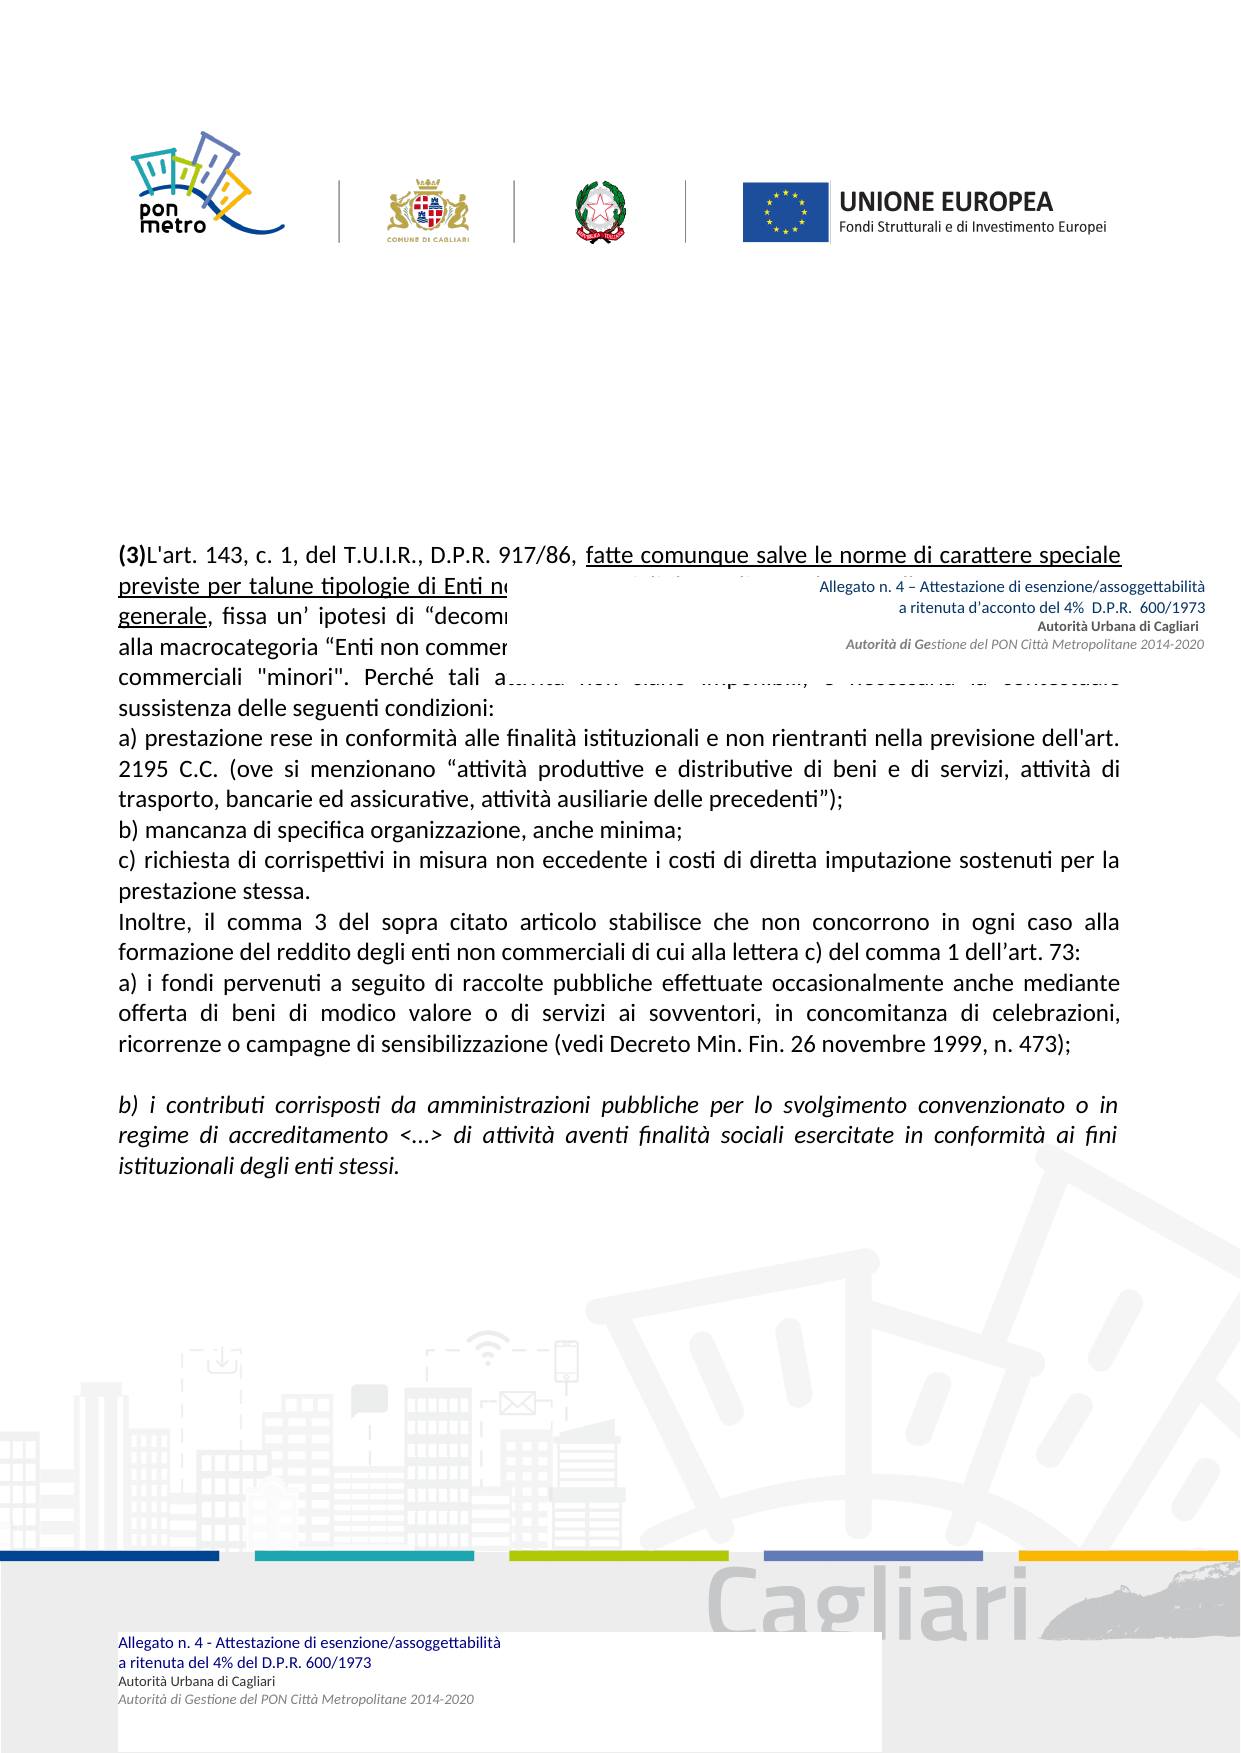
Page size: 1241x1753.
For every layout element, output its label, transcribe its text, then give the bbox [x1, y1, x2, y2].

text Autorità di Gestione del PON Città Metropolitane 2014-2020 [507, 635, 1205, 653]
text c) richiesta di corrispettivi in misura non eccedente i costi di diretta imputazione sostenuti per la prestazione stessa. [118, 845, 1122, 906]
text Autorità Urbana di Cagliari [507, 617, 1205, 635]
text Allegato n. 4 - Attestazione di esenzione/assoggettabilità [118, 1632, 882, 1652]
text Allegato n. 4 – Attestazione di esenzione/assoggettabilità [507, 577, 1205, 597]
text (3)L'art. 143, c. 1, del T.U.I.R., D.P.R. 917/86, fatte comunque salve le norme di carattere speciale previste per talune tipologie di Enti non commerciali, le quali prevalgono sulla norma a carattere generale, fissa un’ ipotesi di “decommercializzazione generica” applicabile, in linea di massima, alla macrocategoria “Enti non commerciali”, escludendo dal novero della tassazione alcune attività commerciali "minori". Perché tali attività non siano imponibili, è necessaria la contestuale sussistenza delle seguenti condizioni: [118, 539, 1122, 596]
text Inoltre, il comma 3 del sopra citato articolo stabilisce che non concorrono in ogni caso alla formazione del reddito degli enti non commerciali di cui alla lettera c) del comma 1 dell’art. 73: [118, 906, 1122, 967]
text Autorità di Gestione del PON Città Metropolitane 2014-2020 [118, 1690, 882, 1708]
text (3)L'art. 143, c. 1, del T.U.I.R., D.P.R. 917/86, fatte comunque salve le norme di carattere speciale previste per talune tipologie di Enti non commerciali, le quali prevalgono sulla norma a carattere generale, fissa un’ ipotesi di “decommercializzazione generica” applicabile, in linea di massima, alla macrocategoria “Enti non commerciali”, escludendo dal novero della tassazione alcune attività commerciali "minori". Perché tali attività non siano imponibili, è necessaria la contestuale sussistenza delle seguenti condizioni: [118, 598, 1122, 723]
text a ritenuta d’acconto del 4% D.P.R. 600/1973 [507, 597, 1205, 617]
text b) mancanza di specifica organizzazione, anche minima; [118, 814, 1122, 845]
text a ritenuta del 4% del D.P.R. 600/1973 [118, 1652, 882, 1673]
text b) i contributi corrisposti da amministrazioni pubbliche per lo svolgimento convenzionato o in regime di accreditamento <...> di attività aventi finalità sociali esercitate in conformità ai fini istituzionali degli enti stessi. [118, 1089, 1122, 1180]
text Autorità Urbana di Cagliari [118, 1673, 882, 1690]
text a) prestazione rese in conformità alle finalità istituzionali e non rientranti nella previsione dell'art. 2195 C.C. (ove si menzionano “attività produttive e distributive di beni e di servizi, attività di trasporto, bancarie ed assicurative, attività ausiliarie delle precedenti”); [118, 723, 1122, 814]
text a) i fondi pervenuti a seguito di raccolte pubbliche effettuate occasionalmente anche mediante offerta di beni di modico valore o di servizi ai sovventori, in concomitanza di celebrazioni, ricorrenze o campagne di sensibilizzazione (vedi Decreto Min. Fin. 26 novembre 1999, n. 473); [118, 967, 1122, 1058]
